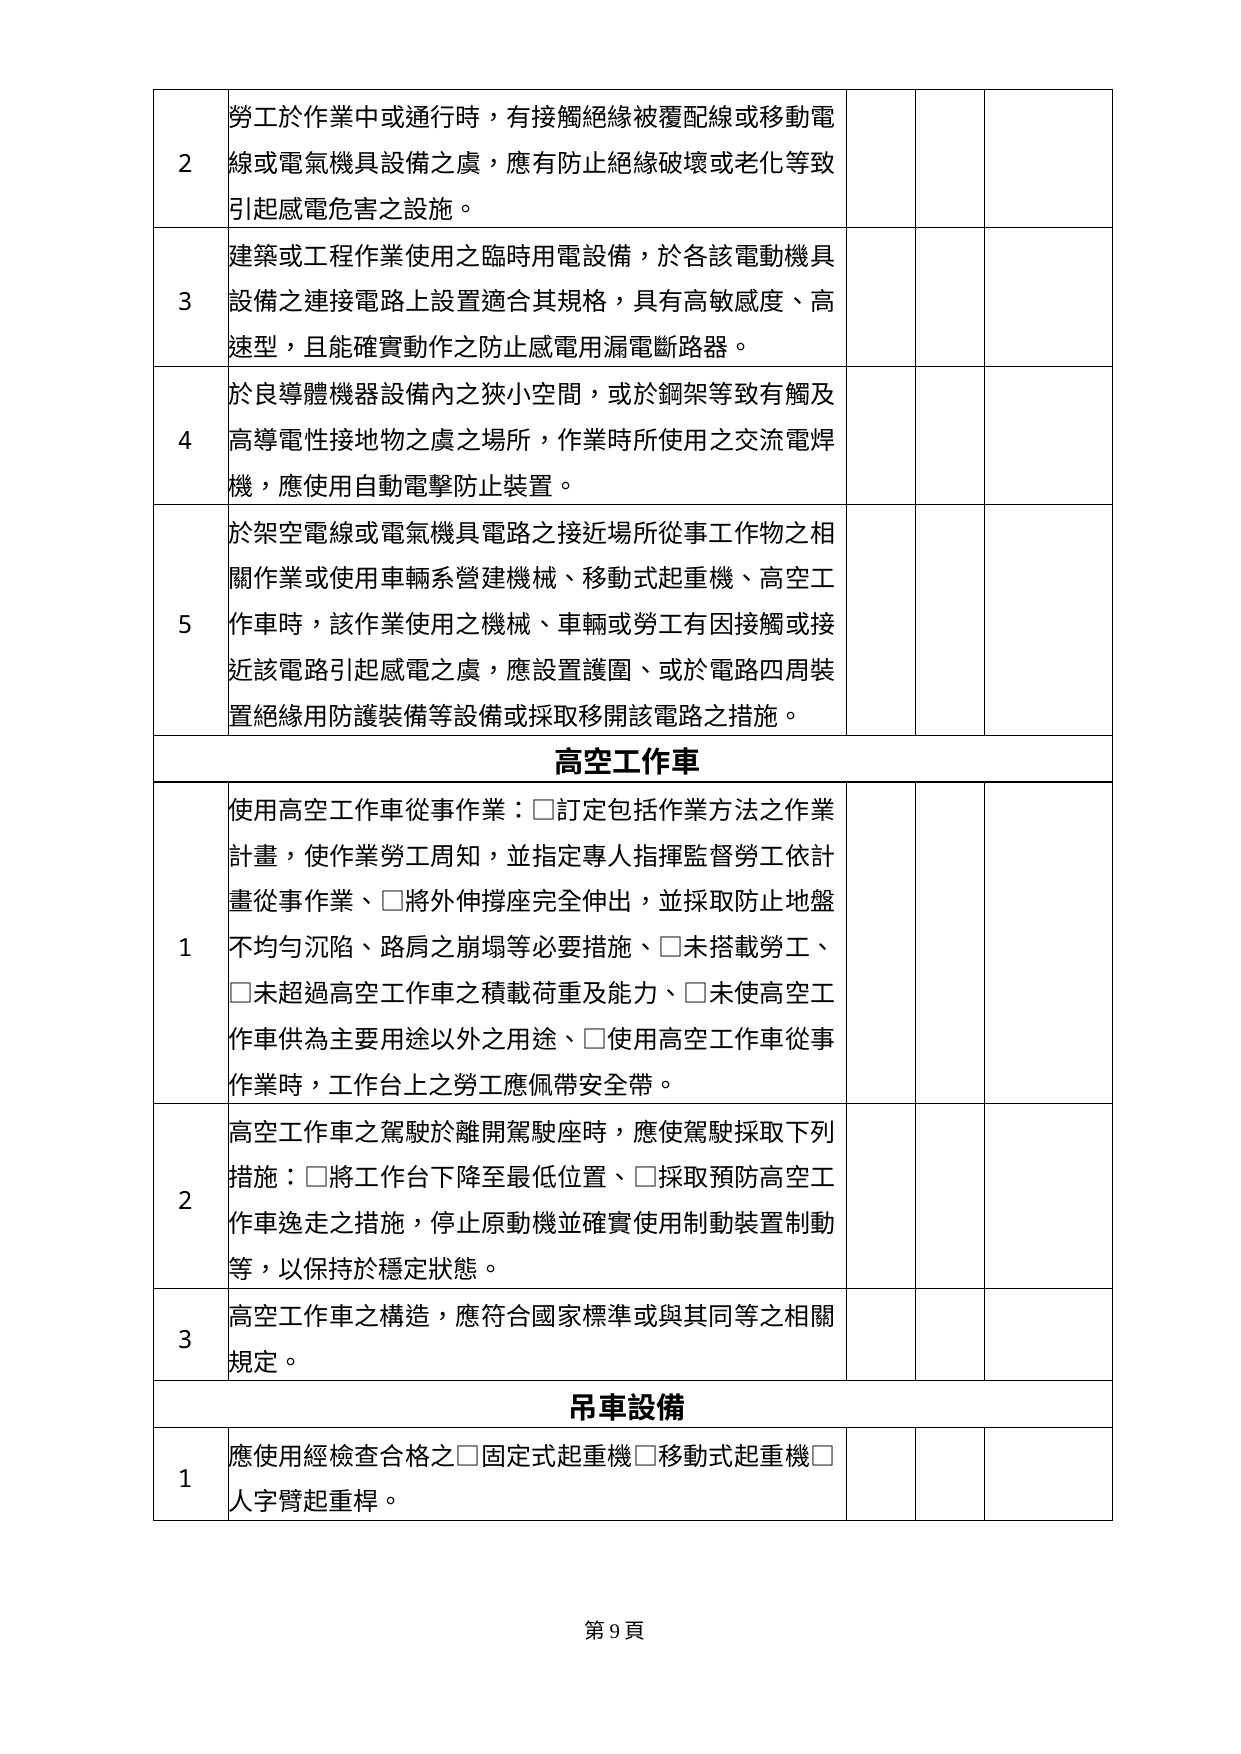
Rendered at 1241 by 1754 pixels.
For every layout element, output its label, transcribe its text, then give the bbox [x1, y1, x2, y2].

table_cell 於良導體機器設備內之狹小空間，或於鋼架等致有觸及高導電性接地物之虞之場所，作業時所使用之交流電焊機，應使用自動電擊防止裝置。 [229, 367, 846, 504]
table_cell [847, 228, 915, 366]
table_cell [985, 367, 1112, 504]
table_cell 1 [154, 1428, 228, 1520]
table_cell [916, 1104, 984, 1288]
table_cell 3 [154, 1289, 228, 1380]
table_cell [916, 1428, 984, 1520]
table_cell 吊車設備 [154, 1381, 1112, 1427]
table_cell [847, 783, 915, 1103]
table_cell 5 [154, 505, 228, 734]
table_cell 於架空電線或電氣機具電路之接近場所從事工作物之相關作業或使用車輛系營建機械、移動式起重機、高空工作車時，該作業使用之機械、車輛或勞工有因接觸或接近該電路引起感電之虞，應設置護圍、或於電路四周裝置絕緣用防護裝備等設備或採取移開該電路之措施。 [229, 505, 846, 734]
table_cell [916, 783, 984, 1103]
table_cell [916, 367, 984, 504]
table_cell 使用高空工作車從事作業：□訂定包括作業方法之作業計畫，使作業勞工周知，並指定專人指揮監督勞工依計畫從事作業、□將外伸撐座完全伸出，並採取防止地盤不均勻沉陷、路肩之崩塌等必要措施、□未搭載勞工、□未超過高空工作車之積載荷重及能力、□未使高空工作車供為主要用途以外之用途、□使用高空工作車從事作業時，工作台上之勞工應佩帶安全帶。 [229, 783, 846, 1103]
table_cell 3 [154, 228, 228, 366]
table_cell [985, 505, 1112, 734]
table_cell 勞工於作業中或通行時，有接觸絕緣被覆配線或移動電線或電氣機具設備之虞，應有防止絕緣破壞或老化等致引起感電危害之設施。 [229, 90, 846, 227]
table_cell [985, 1104, 1112, 1288]
table_cell [847, 1104, 915, 1288]
table_cell 建築或工程作業使用之臨時用電設備，於各該電動機具設備之連接電路上設置適合其規格，具有高敏感度、高速型，且能確實動作之防止感電用漏電斷路器。 [229, 228, 846, 366]
table_cell [916, 228, 984, 366]
table_cell 1 [154, 783, 228, 1103]
table_cell 2 [154, 1104, 228, 1288]
table_cell 高空工作車之構造，應符合國家標準或與其同等之相關規定。 [229, 1289, 846, 1380]
table_cell [916, 505, 984, 734]
table_cell [985, 228, 1112, 366]
table_cell [847, 505, 915, 734]
table_cell 高空工作車 [154, 736, 1112, 781]
table_cell 2 [154, 90, 228, 227]
table_cell [985, 1289, 1112, 1380]
table_cell [847, 1428, 915, 1520]
table_cell 高空工作車之駕駛於離開駕駛座時，應使駕駛採取下列措施：□將工作台下降至最低位置、□採取預防高空工作車逸走之措施，停止原動機並確實使用制動裝置制動等，以保持於穩定狀態。 [229, 1104, 846, 1288]
table_cell [916, 90, 984, 227]
table_cell [985, 783, 1112, 1103]
table_cell 應使用經檢查合格之□固定式起重機□移動式起重機□人字臂起重桿。 [229, 1428, 846, 1520]
table_cell [847, 367, 915, 504]
table_cell [847, 1289, 915, 1380]
table_cell [847, 90, 915, 227]
table_cell [985, 90, 1112, 227]
table_cell [916, 1289, 984, 1380]
table_cell [985, 1428, 1112, 1520]
table_cell 4 [154, 367, 228, 504]
